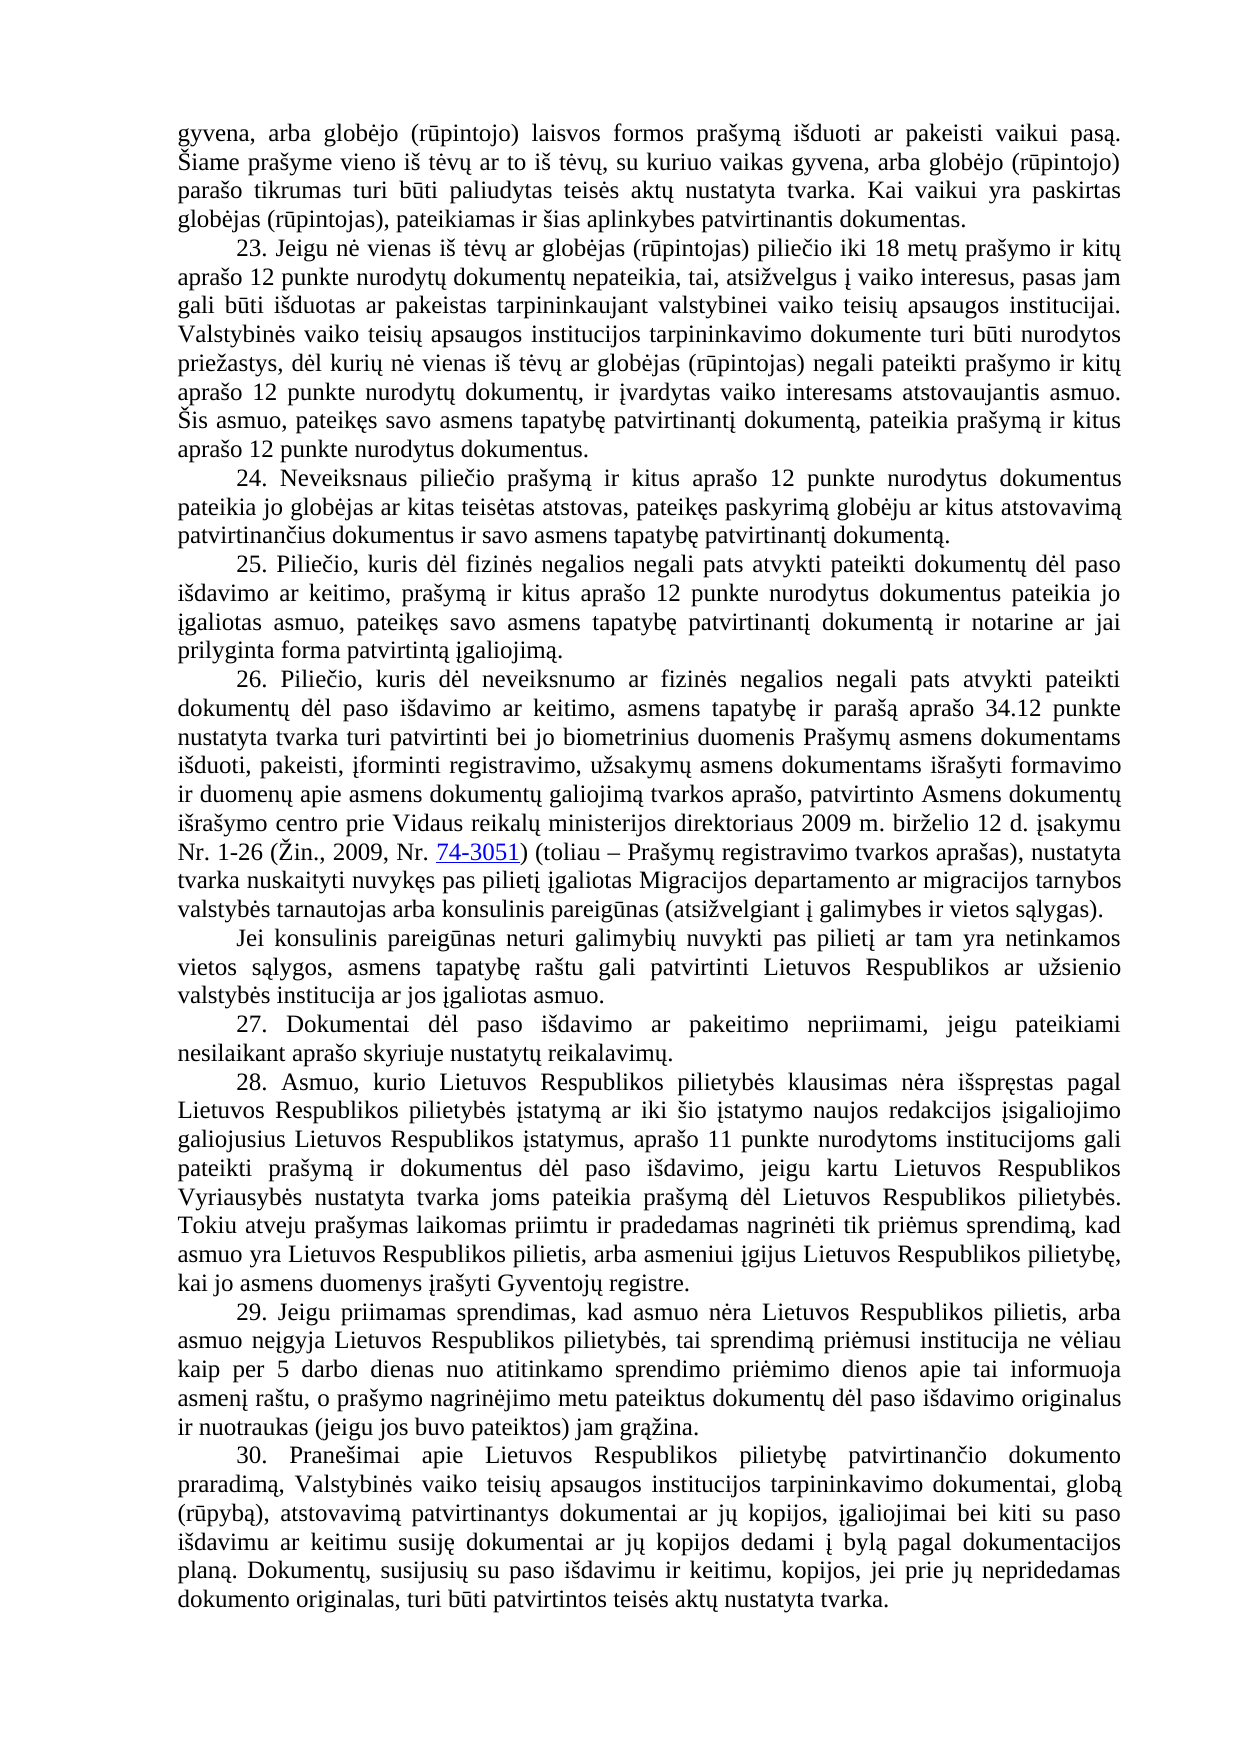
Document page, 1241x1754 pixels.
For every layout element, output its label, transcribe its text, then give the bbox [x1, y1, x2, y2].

text 25. Piliečio, kuris dėl fizinės negalios negali pats atvykti pateikti dokumentų dėl paso išdavimo ar keitimo, prašymą ir kitus aprašo 12 punkte nurodytus dokumentus pateikia jo įgaliotas asmuo, pateikęs savo asmens tapatybę patvirtinantį dokumentą ir notarine ar jai prilyginta forma patvirtintą įgaliojimą. [177, 549, 1122, 664]
text 28. Asmuo, kurio Lietuvos Respublikos pilietybės klausimas nėra išspręstas pagal Lietuvos Respublikos pilietybės įstatymą ar iki šio įstatymo naujos redakcijos įsigaliojimo galiojusius Lietuvos Respublikos įstatymus, aprašo 11 punkte nurodytoms institucijoms gali pateikti prašymą ir dokumentus dėl paso išdavimo, jeigu kartu Lietuvos Respublikos Vyriausybės nustatyta tvarka joms pateikia prašymą dėl Lietuvos Respublikos pilietybės. Tokiu atveju prašymas laikomas priimtu ir pradedamas nagrinėti tik priėmus sprendimą, kad asmuo yra Lietuvos Respublikos pilietis, arba asmeniui įgijus Lietuvos Respublikos pilietybę, kai jo asmens duomenys įrašyti Gyventojų registre. [177, 1067, 1122, 1297]
text 30. Pranešimai apie Lietuvos Respublikos pilietybę patvirtinančio dokumento praradimą, Valstybinės vaiko teisių apsaugos institucijos tarpininkavimo dokumentai, globą (rūpybą), atstovavimą patvirtinantys dokumentai ar jų kopijos, įgaliojimai bei kiti su paso išdavimu ar keitimu susiję dokumentai ar jų kopijos dedami į bylą pagal dokumentacijos planą. Dokumentų, susijusių su paso išdavimu ir keitimu, kopijos, jei prie jų nepridedamas dokumento originalas, turi būti patvirtintos teisės aktų nustatyta tvarka. [177, 1441, 1122, 1613]
text 24. Neveiksnaus piliečio prašymą ir kitus aprašo 12 punkte nurodytus dokumentus pateikia jo globėjas ar kitas teisėtas atstovas, pateikęs paskyrimą globėju ar kitus atstovavimą patvirtinančius dokumentus ir savo asmens tapatybę patvirtinantį dokumentą. [177, 463, 1122, 549]
text 29. Jeigu priimamas sprendimas, kad asmuo nėra Lietuvos Respublikos pilietis, arba asmuo neįgyja Lietuvos Respublikos pilietybės, tai sprendimą priėmusi institucija ne vėliau kaip per 5 darbo dienas nuo atitinkamo sprendimo priėmimo dienos apie tai informuoja asmenį raštu, o prašymo nagrinėjimo metu pateiktus dokumentų dėl paso išdavimo originalus ir nuotraukas (jeigu jos buvo pateiktos) jam grąžina. [177, 1297, 1122, 1441]
text Jei konsulinis pareigūnas neturi galimybių nuvykti pas pilietį ar tam yra netinkamos vietos sąlygos, asmens tapatybę raštu gali patvirtinti Lietuvos Respublikos ar užsienio valstybės institucija ar jos įgaliotas asmuo. [177, 923, 1122, 1009]
text 26. Piliečio, kuris dėl neveiksnumo ar fizinės negalios negali pats atvykti pateikti dokumentų dėl paso išdavimo ar keitimo, asmens tapatybę ir parašą aprašo 34.12 punkte nustatyta tvarka turi patvirtinti bei jo biometrinius duomenis Prašymų asmens dokumentams išduoti, pakeisti, įforminti registravimo, užsakymų asmens dokumentams išrašyti formavimo ir duomenų apie asmens dokumentų galiojimą tvarkos aprašo, patvirtinto Asmens dokumentų išrašymo centro prie Vidaus reikalų ministerijos direktoriaus 2009 m. birželio 12 d. įsakymu Nr. 1-26 (Žin., 2009, Nr. 74-3051) (toliau – Prašymų registravimo tvarkos aprašas), nustatyta tvarka nuskaityti nuvykęs pas pilietį įgaliotas Migracijos departamento ar migracijos tarnybos valstybės tarnautojas arba konsulinis pareigūnas (atsižvelgiant į galimybes ir vietos sąlygas). [177, 664, 1122, 923]
text 27. Dokumentai dėl paso išdavimo ar pakeitimo nepriimami, jeigu pateikiami nesilaikant aprašo skyriuje nustatytų reikalavimų. [177, 1009, 1122, 1067]
text 23. Jeigu nė vienas iš tėvų ar globėjas (rūpintojas) piliečio iki 18 metų prašymo ir kitų aprašo 12 punkte nurodytų dokumentų nepateikia, tai, atsižvelgus į vaiko interesus, pasas jam gali būti išduotas ar pakeistas tarpininkaujant valstybinei vaiko teisių apsaugos institucijai. Valstybinės vaiko teisių apsaugos institucijos tarpininkavimo dokumente turi būti nurodytos priežastys, dėl kurių nė vienas iš tėvų ar globėjas (rūpintojas) negali pateikti prašymo ir kitų aprašo 12 punkte nurodytų dokumentų, ir įvardytas vaiko interesams atstovaujantis asmuo. Šis asmuo, pateikęs savo asmens tapatybę patvirtinantį dokumentą, pateikia prašymą ir kitus aprašo 12 punkte nurodytus dokumentus. [177, 233, 1122, 463]
text gyvena, arba globėjo (rūpintojo) laisvos formos prašymą išduoti ar pakeisti vaikui pasą. Šiame prašyme vieno iš tėvų ar to iš tėvų, su kuriuo vaikas gyvena, arba globėjo (rūpintojo) parašo tikrumas turi būti paliudytas teisės aktų nustatyta tvarka. Kai vaikui yra paskirtas globėjas (rūpintojas), pateikiamas ir šias aplinkybes patvirtinantis dokumentas. [177, 118, 1122, 233]
